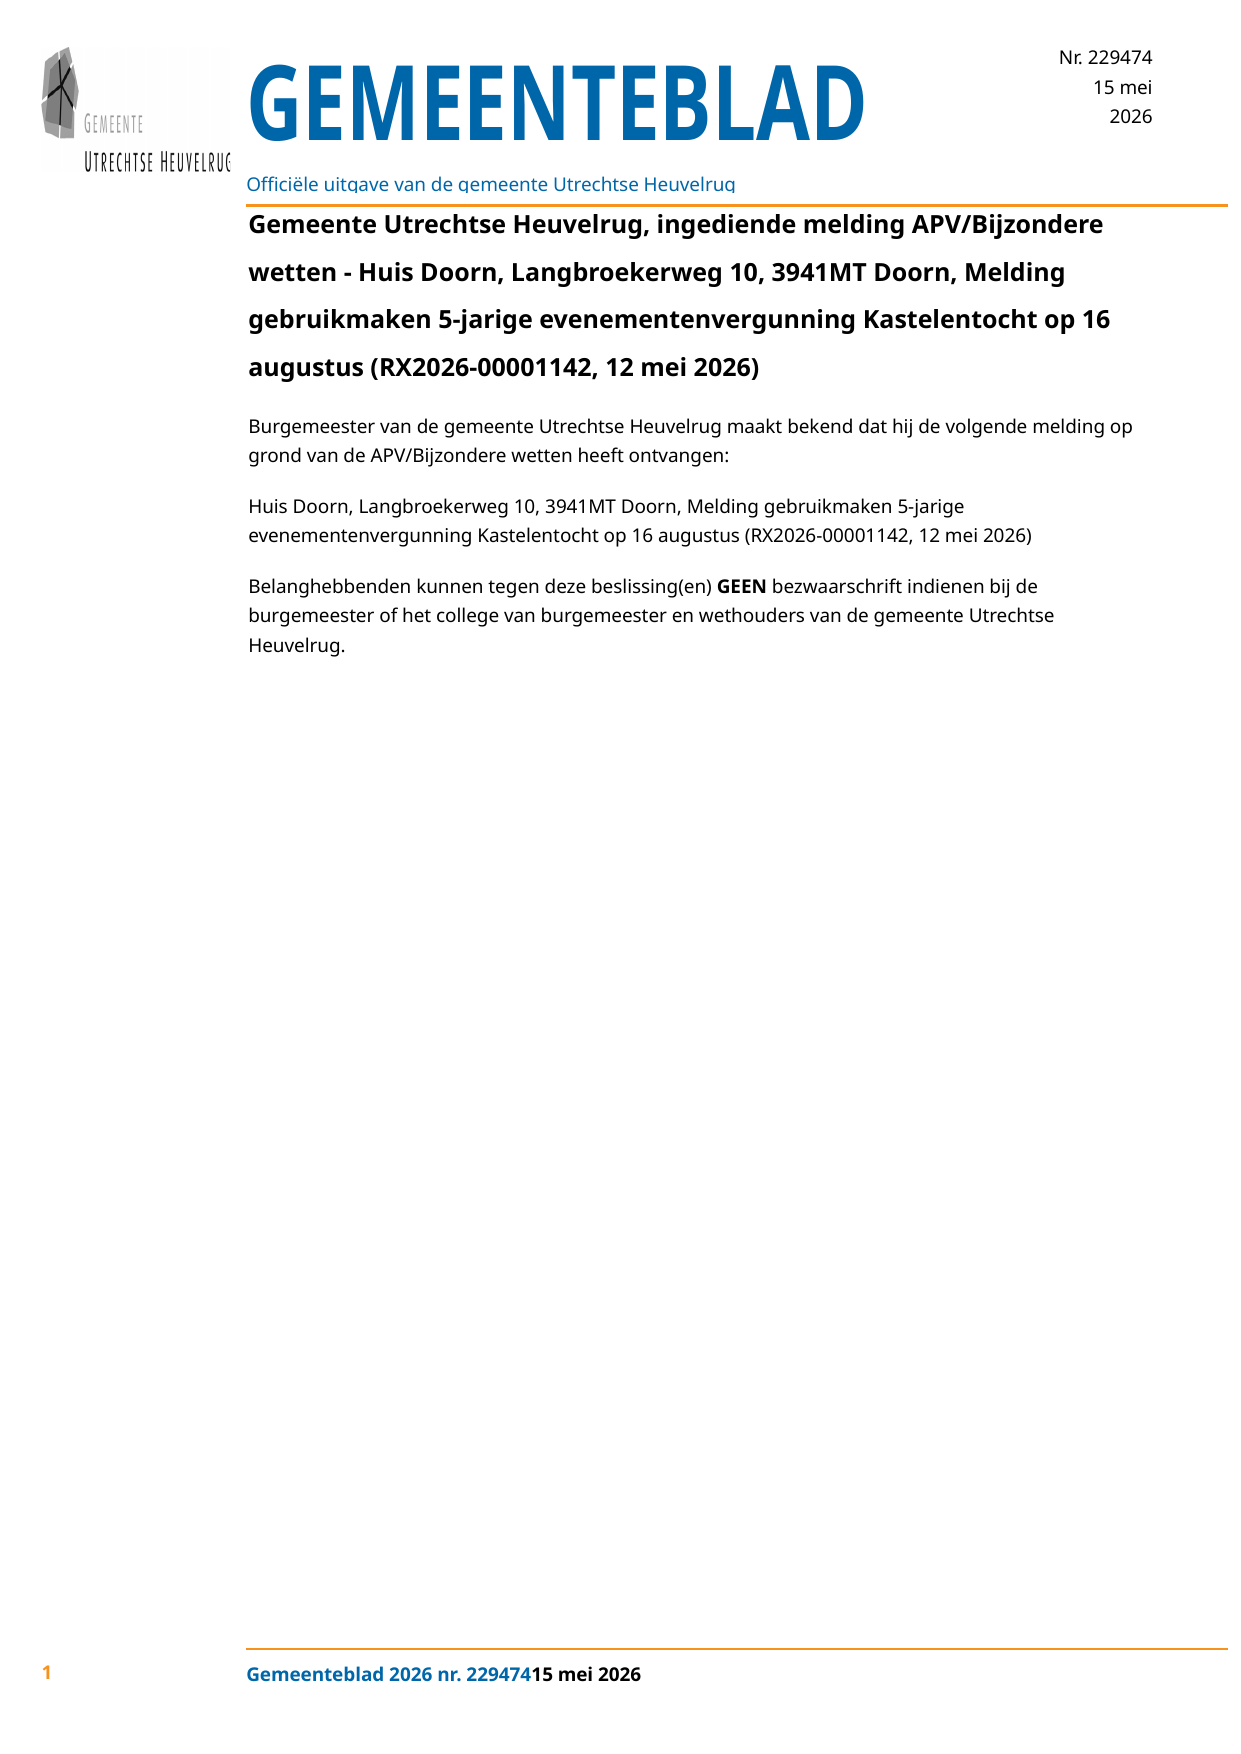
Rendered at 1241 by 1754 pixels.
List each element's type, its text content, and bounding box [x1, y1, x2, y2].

text Burgemeester van de gemeente Utrechtse Heuvelrug maakt bekend dat hij de volgende melding op grond van de APV/Bijzondere wetten heeft ontvangen: [248, 413, 1152, 468]
text Gemeente Utrechtse Heuvelrug, ingediende melding APV/Bijzondere wetten - Huis Doorn, Langbroekerweg 10, 3941MT Doorn, Melding gebruikmaken 5-jarige evenementenvergunning Kastelentocht op 16 augustus (RX2026-00001142, 12 mei 2026) [248, 207, 1152, 384]
text Huis Doorn, Langbroekerweg 10, 3941MT Doorn, Melding gebruikmaken 5-jarige evenementenvergunning Kastelentocht op 16 augustus (RX2026-00001142, 12 mei 2026) [248, 493, 1152, 548]
text Belanghebbenden kunnen tegen deze beslissing(en) GEEN bezwaarschrift indienen bij de burgemeester of het college van burgemeester en wethouders van de gemeente Utrechtse Heuvelrug. [248, 573, 1152, 658]
picture [41, 47, 231, 172]
